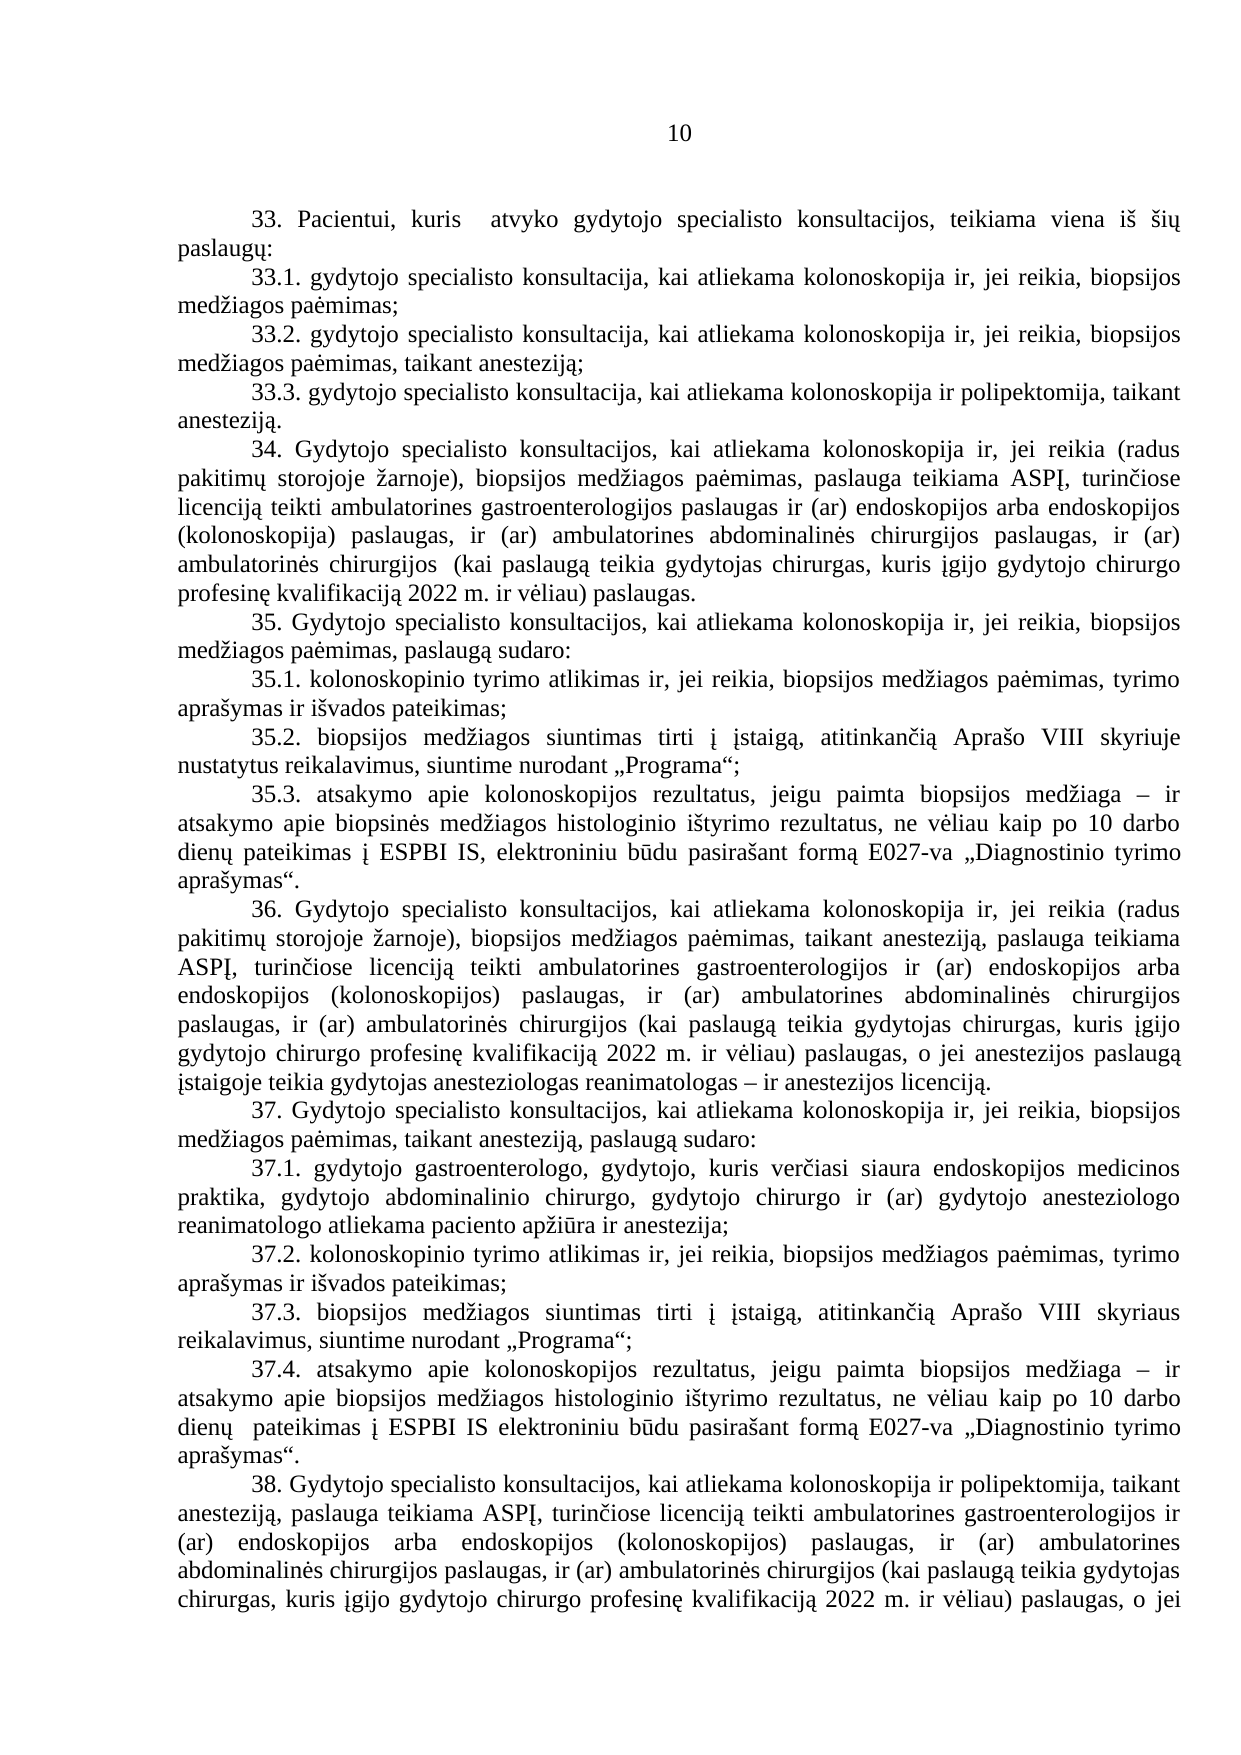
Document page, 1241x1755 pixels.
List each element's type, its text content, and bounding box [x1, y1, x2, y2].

text 37.3. biopsijos medžiagos siuntimas tirti į įstaigą, atitinkančią Aprašo VIII skyriaus reikalavimus, siuntime nurodant „Programa“; [177, 1297, 1181, 1354]
text 37.4. atsakymo apie kolonoskopijos rezultatus, jeigu paimta biopsijos medžiaga – ir atsakymo apie biopsijos medžiagos histologinio ištyrimo rezultatus, ne vėliau kaip po 10 darbo dienų pateikimas į ESPBI IS elektroniniu būdu pasirašant formą E027-va „Diagnostinio tyrimo aprašymas“. [177, 1354, 1181, 1469]
text 33.3. gydytojo specialisto konsultacija, kai atliekama kolonoskopija ir polipektomija, taikant anesteziją. [177, 377, 1181, 434]
text 33.1. gydytojo specialisto konsultacija, kai atliekama kolonoskopija ir, jei reikia, biopsijos medžiagos paėmimas; [177, 262, 1181, 319]
text 35.2. biopsijos medžiagos siuntimas tirti į įstaigą, atitinkančią Aprašo VIII skyriuje nustatytus reikalavimus, siuntime nurodant „Programa“; [177, 722, 1181, 779]
text 38. Gydytojo specialisto konsultacijos, kai atliekama kolonoskopija ir polipektomija, taikant anesteziją, paslauga teikiama ASPĮ, turinčiose licenciją teikti ambulatorines gastroenterologijos ir (ar) endoskopijos arba endoskopijos (kolonoskopijos) paslaugas, ir (ar) ambulatorines abdominalinės chirurgijos paslaugas, ir (ar) ambulatorinės chirurgijos (kai paslaugą teikia gydytojas chirurgas, kuris įgijo gydytojo chirurgo profesinę kvalifikaciją 2022 m. ir vėliau) paslaugas, o jei [177, 1469, 1181, 1613]
text 34. Gydytojo specialisto konsultacijos, kai atliekama kolonoskopija ir, jei reikia (radus pakitimų storojoje žarnoje), biopsijos medžiagos paėmimas, paslauga teikiama ASPĮ, turinčiose licenciją teikti ambulatorines gastroenterologijos paslaugas ir (ar) endoskopijos arba endoskopijos (kolonoskopija) paslaugas, ir (ar) ambulatorines abdominalinės chirurgijos paslaugas, ir (ar) ambulatorinės chirurgijos (kai paslaugą teikia gydytojas chirurgas, kuris įgijo gydytojo chirurgo profesinę kvalifikaciją 2022 m. ir vėliau) paslaugas. [177, 434, 1181, 607]
text 35.1. kolonoskopinio tyrimo atlikimas ir, jei reikia, biopsijos medžiagos paėmimas, tyrimo aprašymas ir išvados pateikimas; [177, 664, 1181, 722]
text 36. Gydytojo specialisto konsultacijos, kai atliekama kolonoskopija ir, jei reikia (radus pakitimų storojoje žarnoje), biopsijos medžiagos paėmimas, taikant anesteziją, paslauga teikiama ASPĮ, turinčiose licenciją teikti ambulatorines gastroenterologijos ir (ar) endoskopijos arba endoskopijos (kolonoskopijos) paslaugas, ir (ar) ambulatorines abdominalinės chirurgijos paslaugas, ir (ar) ambulatorinės chirurgijos (kai paslaugą teikia gydytojas chirurgas, kuris įgijo gydytojo chirurgo profesinę kvalifikaciją 2022 m. ir vėliau) paslaugas, o jei anestezijos paslaugą įstaigoje teikia gydytojas anesteziologas reanimatologas – ir anestezijos licenciją. [177, 894, 1181, 1096]
text 37. Gydytojo specialisto konsultacijos, kai atliekama kolonoskopija ir, jei reikia, biopsijos medžiagos paėmimas, taikant anesteziją, paslaugą sudaro: [177, 1096, 1181, 1153]
text 35.3. atsakymo apie kolonoskopijos rezultatus, jeigu paimta biopsijos medžiaga – ir atsakymo apie biopsinės medžiagos histologinio ištyrimo rezultatus, ne vėliau kaip po 10 darbo dienų pateikimas į ESPBI IS, elektroniniu būdu pasirašant formą E027-va „Diagnostinio tyrimo aprašymas“. [177, 779, 1181, 894]
text 35. Gydytojo specialisto konsultacijos, kai atliekama kolonoskopija ir, jei reikia, biopsijos medžiagos paėmimas, paslaugą sudaro: [177, 607, 1181, 664]
text 33. Pacientui, kuris atvyko gydytojo specialisto konsultacijos, teikiama viena iš šių paslaugų: [177, 204, 1181, 262]
text 37.2. kolonoskopinio tyrimo atlikimas ir, jei reikia, biopsijos medžiagos paėmimas, tyrimo aprašymas ir išvados pateikimas; [177, 1239, 1181, 1297]
text 37.1. gydytojo gastroenterologo, gydytojo, kuris verčiasi siaura endoskopijos medicinos praktika, gydytojo abdominalinio chirurgo, gydytojo chirurgo ir (ar) gydytojo anesteziologo reanimatologo atliekama paciento apžiūra ir anestezija; [177, 1153, 1181, 1239]
text 33.2. gydytojo specialisto konsultacija, kai atliekama kolonoskopija ir, jei reikia, biopsijos medžiagos paėmimas, taikant anesteziją; [177, 319, 1181, 377]
